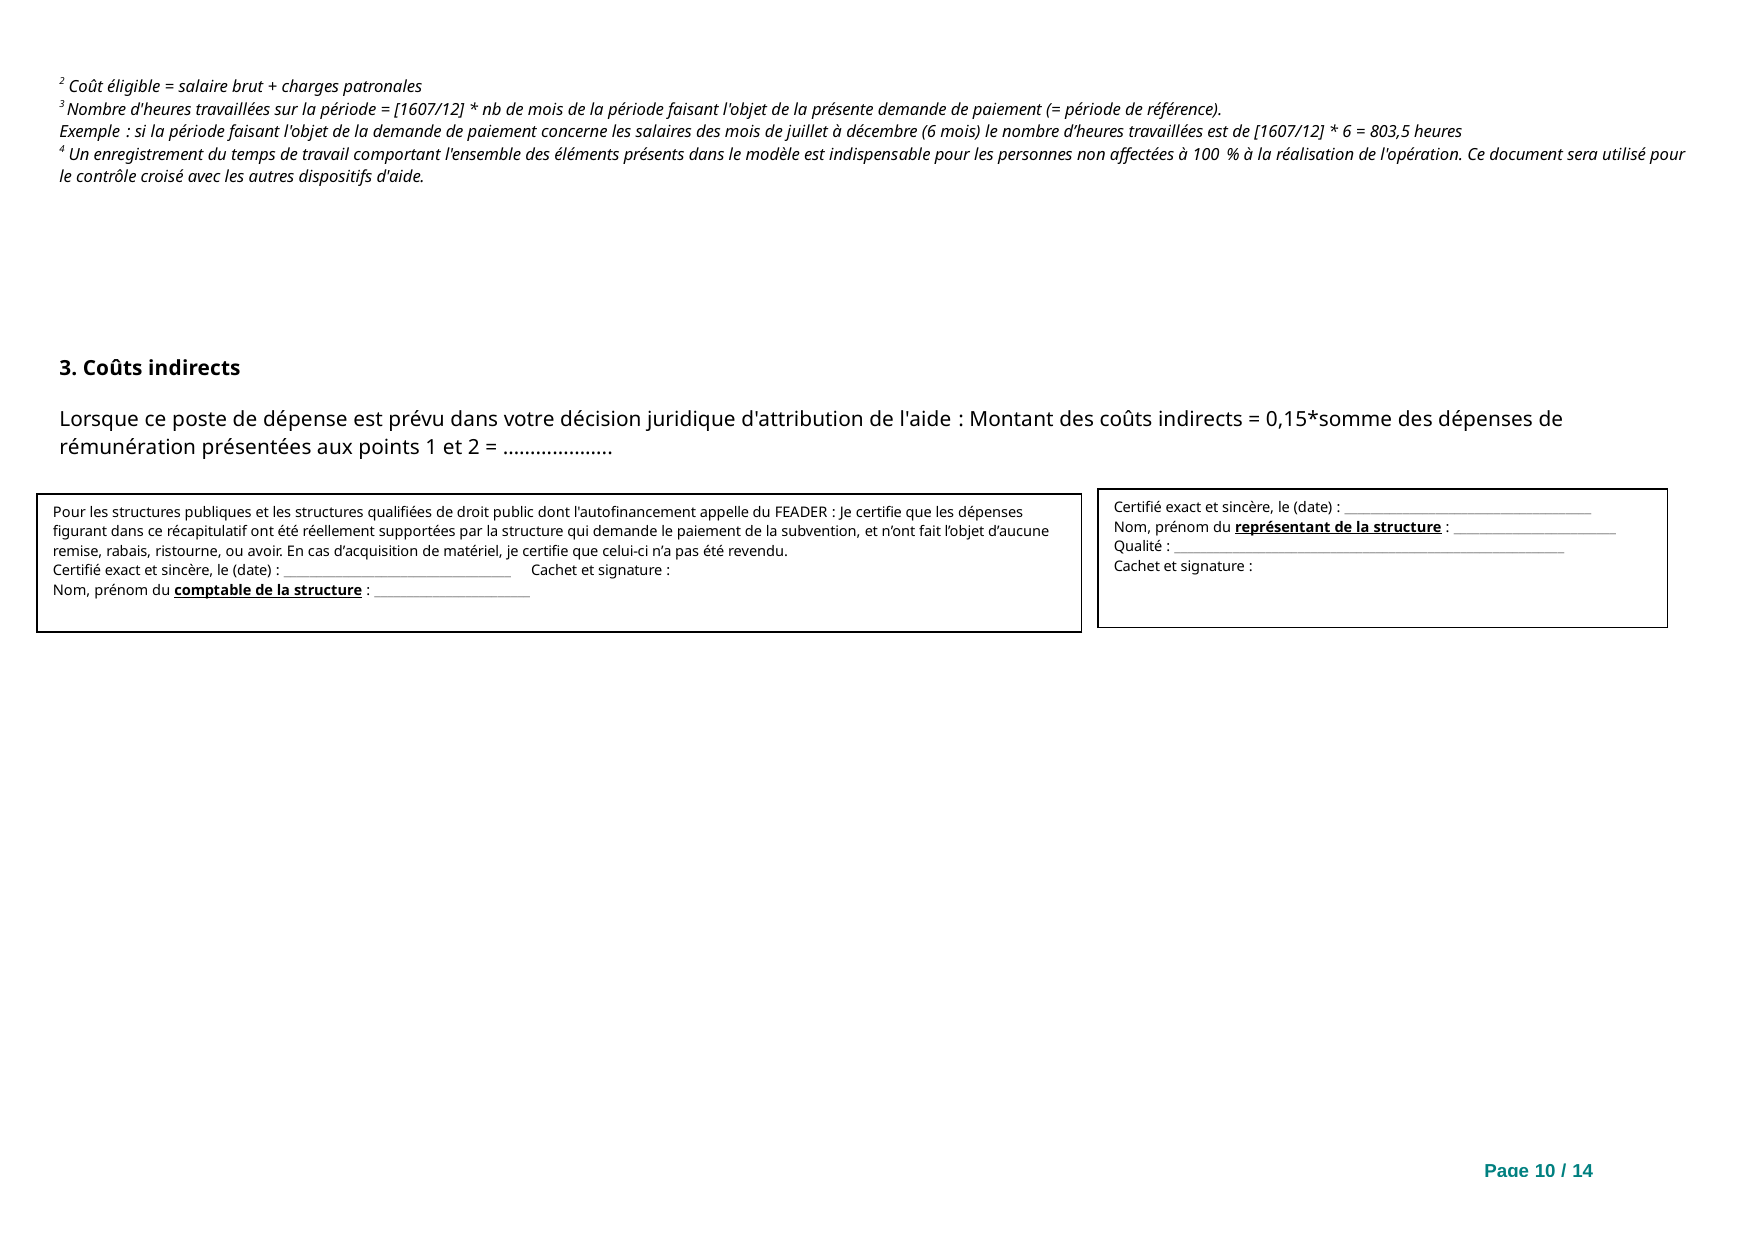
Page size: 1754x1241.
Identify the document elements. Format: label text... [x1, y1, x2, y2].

text Exemple : si la période faisant l'objet de la demande de paiement concerne les salaires des mois de juillet à décembre (6 mois) le nombre d’heures travaillées est de [1607/12] * 6 = 803,5 heures [59, 120, 1695, 142]
text Cachet et signature : [1113, 556, 1651, 575]
text Nom, prénom du comptable de la structure : ________________________ [53, 580, 1066, 599]
text 3 Nombre d'heures travaillées sur la période = [1607/12] * nb de mois de la période faisant l'objet de la présente demande de paiement (= période de référence). [59, 97, 1695, 120]
text Nom, prénom du représentant de la structure : _________________________ [1113, 517, 1651, 536]
text Pour les structures publiques et les structures qualifiées de droit public dont l'autofinancement appelle du FEADER : Je certifie que les dépenses figurant dans ce récapitulatif ont été réellement supportées par la structure qui demande le paiement de la subvention, et n’ont fait l’objet d’aucune remise, rabais, ristourne, ou avoir. En cas d’acquisition de matériel, je certifie que celui-ci n’a pas été revendu. [53, 502, 1066, 560]
text 2 Coût éligible = salaire brut + charges patronales [59, 75, 1695, 97]
text Qualité : ____________________________________________________________ [1113, 536, 1651, 556]
text 4 Un enregistrement du temps de travail comportant l'ensemble des éléments présents dans le modèle est indispensable pour les personnes non affectées à 100 % à la réalisation de l'opération. Ce document sera utilisé pour le contrôle croisé avec les autres dispositifs d'aide. [59, 142, 1695, 187]
text 3. Coûts indirects [59, 353, 1695, 381]
text Lorsque ce poste de dépense est prévu dans votre décision juridique d'attribution de l'aide : Montant des coûts indirects = 0,15*somme des dépenses de rémunération présentées aux points 1 et 2 = ……………….. [59, 404, 1695, 461]
text Certifié exact et sincère, le (date) : ___________________________________ Cachet et signature : [53, 560, 1066, 580]
text Certifié exact et sincère, le (date) : ______________________________________ [1113, 497, 1651, 517]
